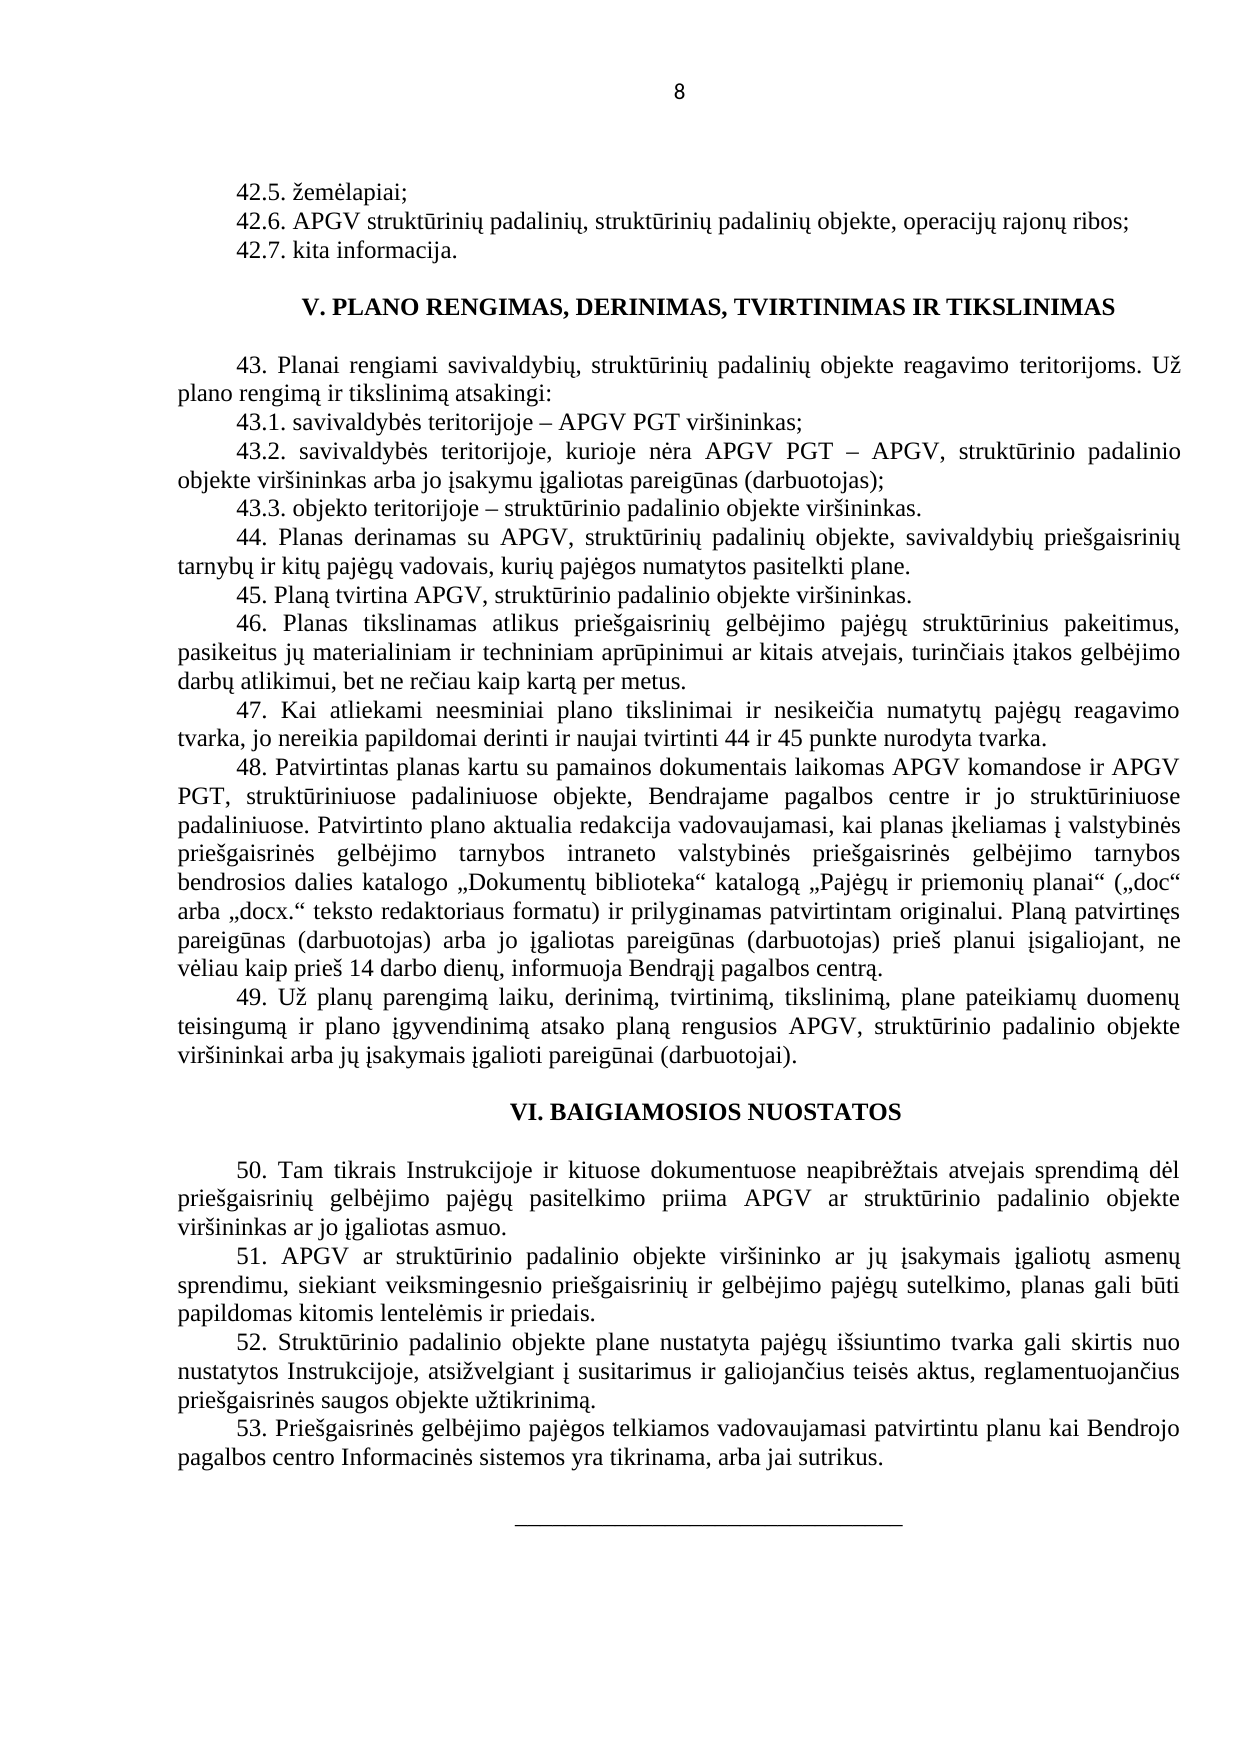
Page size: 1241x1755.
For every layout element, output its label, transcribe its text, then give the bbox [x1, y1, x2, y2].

text 42.6. APGV struktūrinių padalinių, struktūrinių padalinių objekte, operacijų rajonų ribos; [177, 206, 1181, 235]
text V. PLANO RENGIMAS, DERINIMAS, TVIRTINIMAS IR TIKSLINIMAS [177, 292, 1181, 321]
text 53. Priešgaisrinės gelbėjimo pajėgos telkiamos vadovaujamasi patvirtintu planu kai Bendrojo pagalbos centro Informacinės sistemos yra tikrinama, arba jai sutrikus. [177, 1413, 1181, 1471]
text 42.5. žemėlapiai; [177, 177, 1181, 206]
text 43.1. savivaldybės teritorijoje – APGV PGT viršininkas; [177, 407, 1181, 436]
text 50. Tam tikrais Instrukcijoje ir kituose dokumentuose neapibrėžtais atvejais sprendimą dėl priešgaisrinių gelbėjimo pajėgų pasitelkimo priima APGV ar struktūrinio padalinio objekte viršininkas ar jo įgaliotas asmuo. [177, 1155, 1181, 1241]
text 48. Patvirtintas planas kartu su pamainos dokumentais laikomas APGV komandose ir APGV PGT, struktūriniuose padaliniuose objekte, Bendrajame pagalbos centre ir jo struktūriniuose padaliniuose. Patvirtinto plano aktualia redakcija vadovaujamasi, kai planas įkeliamas į valstybinės priešgaisrinės gelbėjimo tarnybos intraneto valstybinės priešgaisrinės gelbėjimo tarnybos bendrosios dalies katalogo „Dokumentų biblioteka“ katalogą „Pajėgų ir priemonių planai“ („doc“ arba „docx.“ teksto redaktoriaus formatu) ir prilyginamas patvirtintam originalui. Planą patvirtinęs pareigūnas (darbuotojas) arba jo įgaliotas pareigūnas (darbuotojas) prieš planui įsigaliojant, ne vėliau kaip prieš 14 darbo dienų, informuoja Bendrąjį pagalbos centrą. [177, 752, 1181, 982]
text 43.3. objekto teritorijoje – struktūrinio padalinio objekte viršininkas. [236, 493, 1181, 522]
text 52. Struktūrinio padalinio objekte plane nustatyta pajėgų išsiuntimo tvarka gali skirtis nuo nustatytos Instrukcijoje, atsižvelgiant į susitarimus ir galiojančius teisės aktus, reglamentuojančius priešgaisrinės saugos objekte užtikrinimą. [177, 1327, 1181, 1413]
text 43.2. savivaldybės teritorijoje, kurioje nėra APGV PGT – APGV, struktūrinio padalinio objekte viršininkas arba jo įsakymu įgaliotas pareigūnas (darbuotojas); [177, 436, 1181, 493]
text 51. APGV ar struktūrinio padalinio objekte viršininko ar jų įsakymais įgaliotų asmenų sprendimu, siekiant veiksmingesnio priešgaisrinių ir gelbėjimo pajėgų sutelkimo, planas gali būti papildomas kitomis lentelėmis ir priedais. [177, 1241, 1181, 1327]
text _______________________________ [177, 1500, 1181, 1528]
text 44. Planas derinamas su APGV, struktūrinių padalinių objekte, savivaldybių priešgaisrinių tarnybų ir kitų pajėgų vadovais, kurių pajėgos numatytos pasitelkti plane. [177, 522, 1181, 580]
text 42.7. kita informacija. [177, 235, 1181, 263]
text 49. Už planų parengimą laiku, derinimą, tvirtinimą, tikslinimą, plane pateikiamų duomenų teisingumą ir plano įgyvendinimą atsako planą rengusios APGV, struktūrinio padalinio objekte viršininkai arba jų įsakymais įgalioti pareigūnai (darbuotojai). [177, 982, 1181, 1068]
text 45. Planą tvirtina APGV, struktūrinio padalinio objekte viršininkas. [177, 580, 1181, 608]
text 46. Planas tikslinamas atlikus priešgaisrinių gelbėjimo pajėgų struktūrinius pakeitimus, pasikeitus jų materialiniam ir techniniam aprūpinimui ar kitais atvejais, turinčiais įtakos gelbėjimo darbų atlikimui, bet ne rečiau kaip kartą per metus. [177, 608, 1181, 695]
text 43. Planai rengiami savivaldybių, struktūrinių padalinių objekte reagavimo teritorijoms. Už plano rengimą ir tikslinimą atsakingi: [177, 350, 1181, 407]
text 47. Kai atliekami neesminiai plano tikslinimai ir nesikeičia numatytų pajėgų reagavimo tvarka, jo nereikia papildomai derinti ir naujai tvirtinti 44 ir 45 punkte nurodyta tvarka. [177, 695, 1181, 752]
text VI. BAIGIAMOSIOS NUOSTATOS [177, 1097, 1181, 1126]
